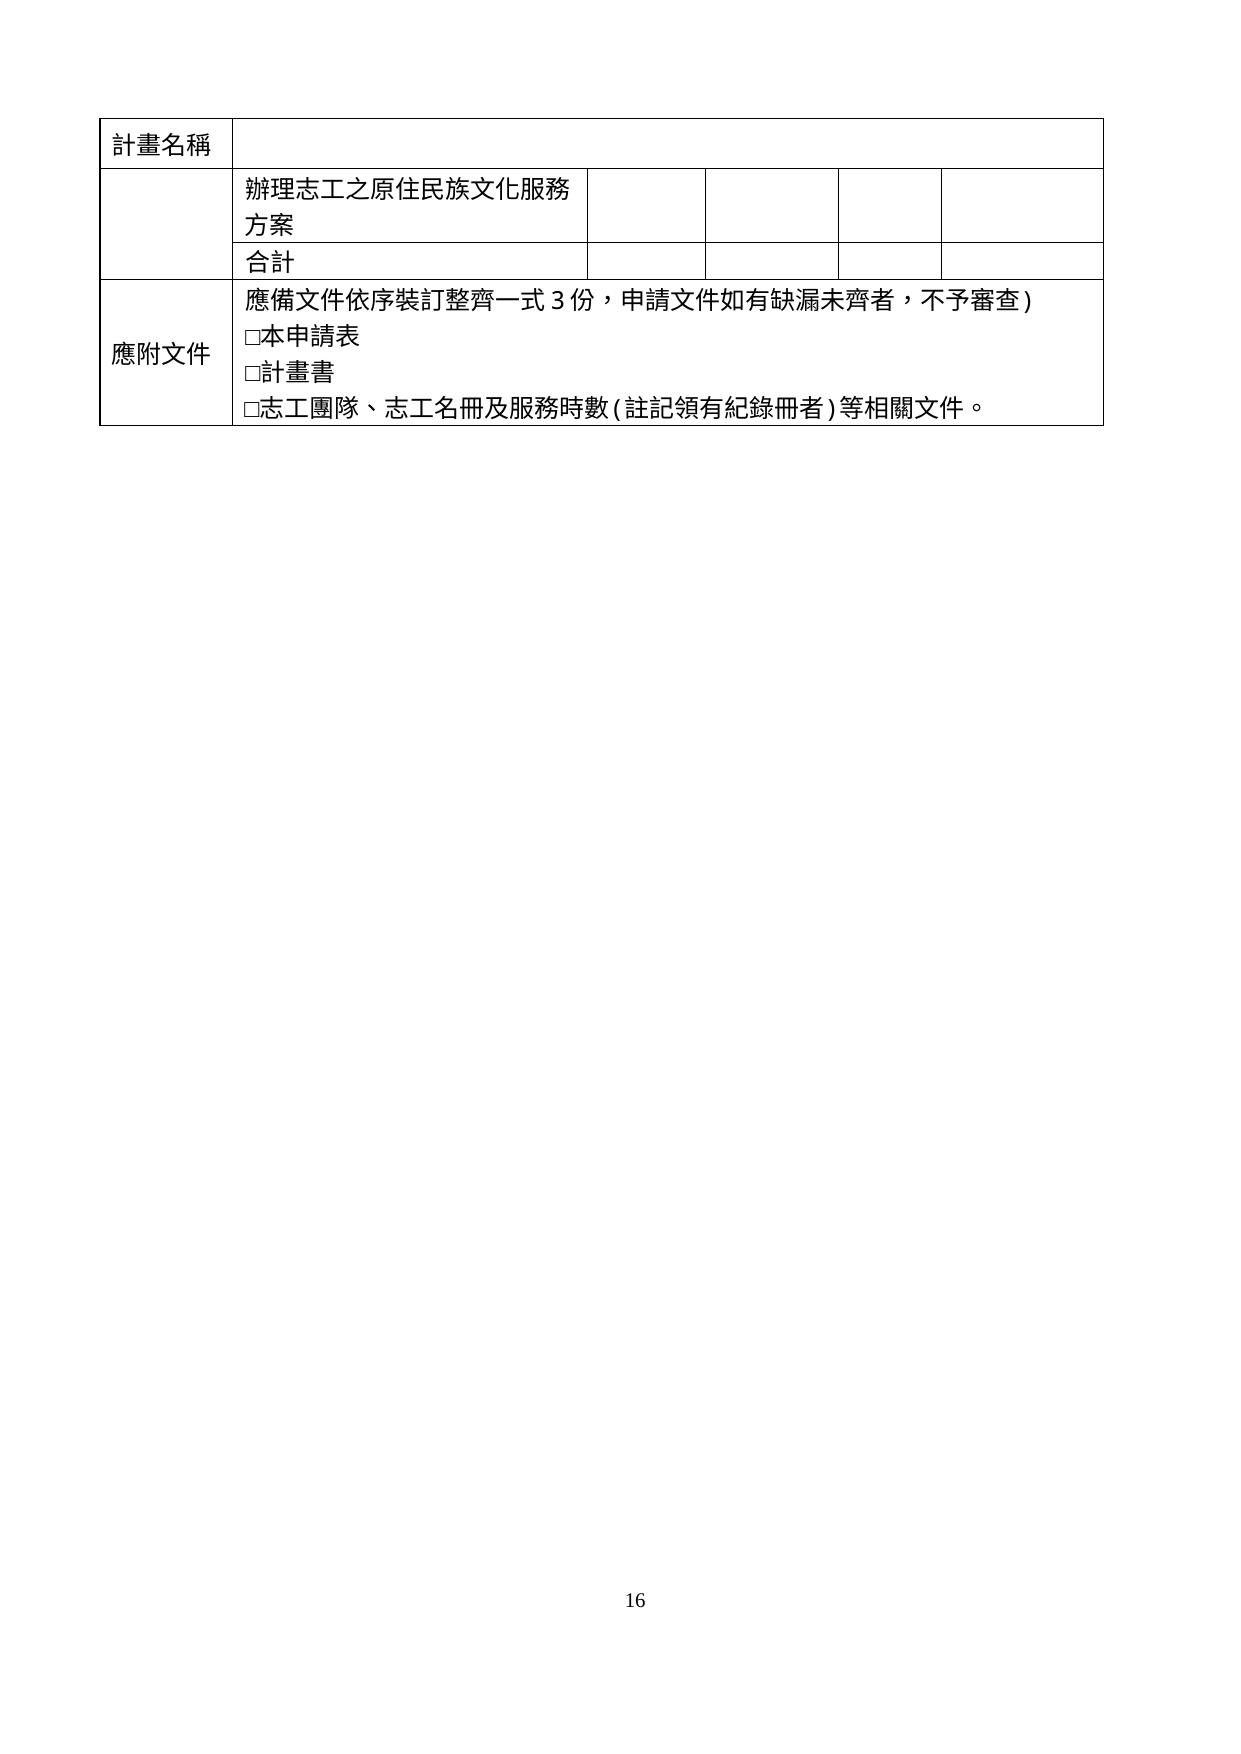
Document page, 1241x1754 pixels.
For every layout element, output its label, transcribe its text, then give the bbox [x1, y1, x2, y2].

table_cell [942, 243, 1103, 279]
table_cell [839, 243, 941, 279]
table_header 計畫名稱 [101, 119, 232, 168]
table_cell [588, 169, 705, 242]
table_cell 辦理志工之原住民族文化服務方案 [233, 169, 587, 242]
table_cell 應備文件依序裝訂整齊一式3份，申請文件如有缺漏未齊者，不予審查) □本申請表 □計畫書 □志工團隊、志工名冊及服務時數(註記領有紀錄冊者)等相關文件。 [233, 280, 1103, 425]
table_cell [942, 169, 1103, 242]
table_header [233, 119, 1103, 168]
table_cell [588, 243, 705, 279]
table_cell [706, 243, 838, 279]
table_cell 合計 [233, 243, 587, 279]
table_cell 應附文件 [101, 280, 232, 425]
table_cell [101, 169, 232, 279]
table_cell [706, 169, 838, 242]
table_cell [839, 169, 941, 242]
